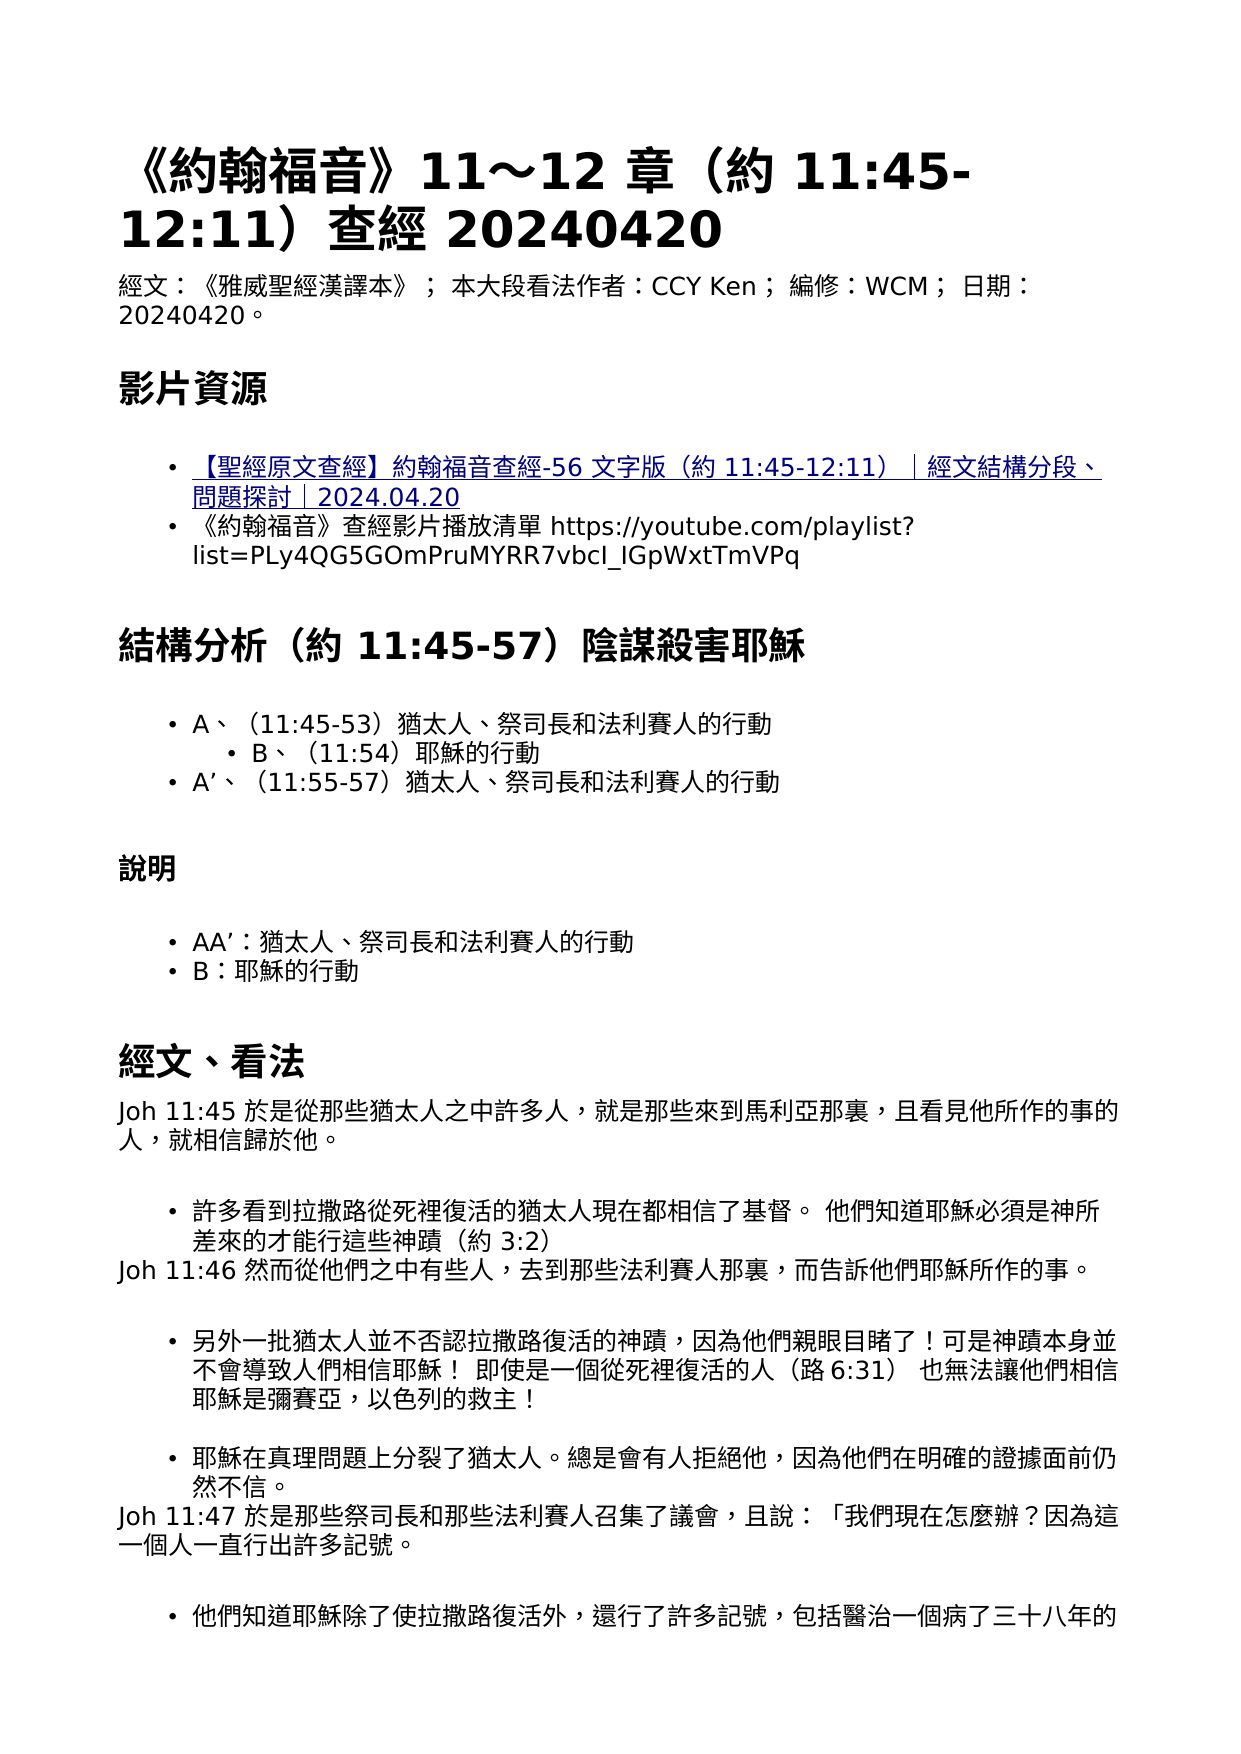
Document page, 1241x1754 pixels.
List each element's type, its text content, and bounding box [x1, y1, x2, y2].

text Joh 11:47 於是那些祭司長和那些法利賽人召集了議會，且說：「我們現在怎麼辦？因為這一個人一直行出許多記號。 [118, 1502, 1122, 1561]
list 《約翰福音》查經影片播放清單 https://youtube.com/playlist?list=PLy4QG5GOmPruMYRR7vbcI_IGpWxtTmVPq [177, 512, 1122, 570]
list 他們知道耶穌除了使拉撒路復活外，還行了許多記號，包括醫治一個病了三十八年的 [177, 1603, 1122, 1632]
subtitle 經文、看法 [118, 1041, 1122, 1085]
list 許多看到拉撒路從死裡復活的猶太人現在都相信了基督。 他們知道耶穌必須是神所差來的才能行這些神蹟（約 3:2） [177, 1197, 1122, 1256]
subtitle 說明 [118, 852, 1122, 886]
text Joh 11:46 然而從他們之中有些人，去到那些法利賽人那裏，而告訴他們耶穌所作的事。 [118, 1256, 1122, 1285]
list B、（11:54）耶穌的行動 [236, 739, 1122, 769]
list 【聖經原文查經】約翰福音查經-56 文字版（約 11:45-12:11）｜經文結構分段、問題探討｜2024.04.20 [177, 453, 1122, 512]
list A’、（11:55-57）猶太人、祭司長和法利賽人的行動 [177, 769, 1122, 798]
list B：耶穌的行動 [177, 957, 1122, 987]
text 經文：《雅威聖經漢譯本》； 本大段看法作者：CCY Ken； 編修：WCM； 日期：20240420。 [118, 272, 1122, 330]
subtitle 《約翰福音》11～12 章（約 11:45-12:11）查經 20240420 [118, 143, 1122, 259]
list AA’：猶太人、祭司長和法利賽人的行動 [177, 928, 1122, 957]
list 另外一批猶太人並不否認拉撒路復活的神蹟，因為他們親眼目睹了！可是神蹟本身並不會導致人們相信耶穌！ 即使是一個從死裡復活的人（路6:31） 也無法讓他們相信耶穌是彌賽亞，以色列的救主！ [177, 1327, 1122, 1414]
text Joh 11:45 於是從那些猶太人之中許多人，就是那些來到馬利亞那裏，且看見他所作的事的人，就相信歸於他。 [118, 1097, 1122, 1156]
list A、（11:45-53）猶太人、祭司長和法利賽人的行動 [177, 710, 1122, 739]
list 耶穌在真理問題上分裂了猶太人。總是會有人拒絕他，因為他們在明確的證據面前仍然不信。 [177, 1444, 1122, 1502]
subtitle 影片資源 [118, 368, 1122, 412]
subtitle 結構分析（約 11:45-57）陰謀殺害耶穌 [118, 625, 1122, 668]
